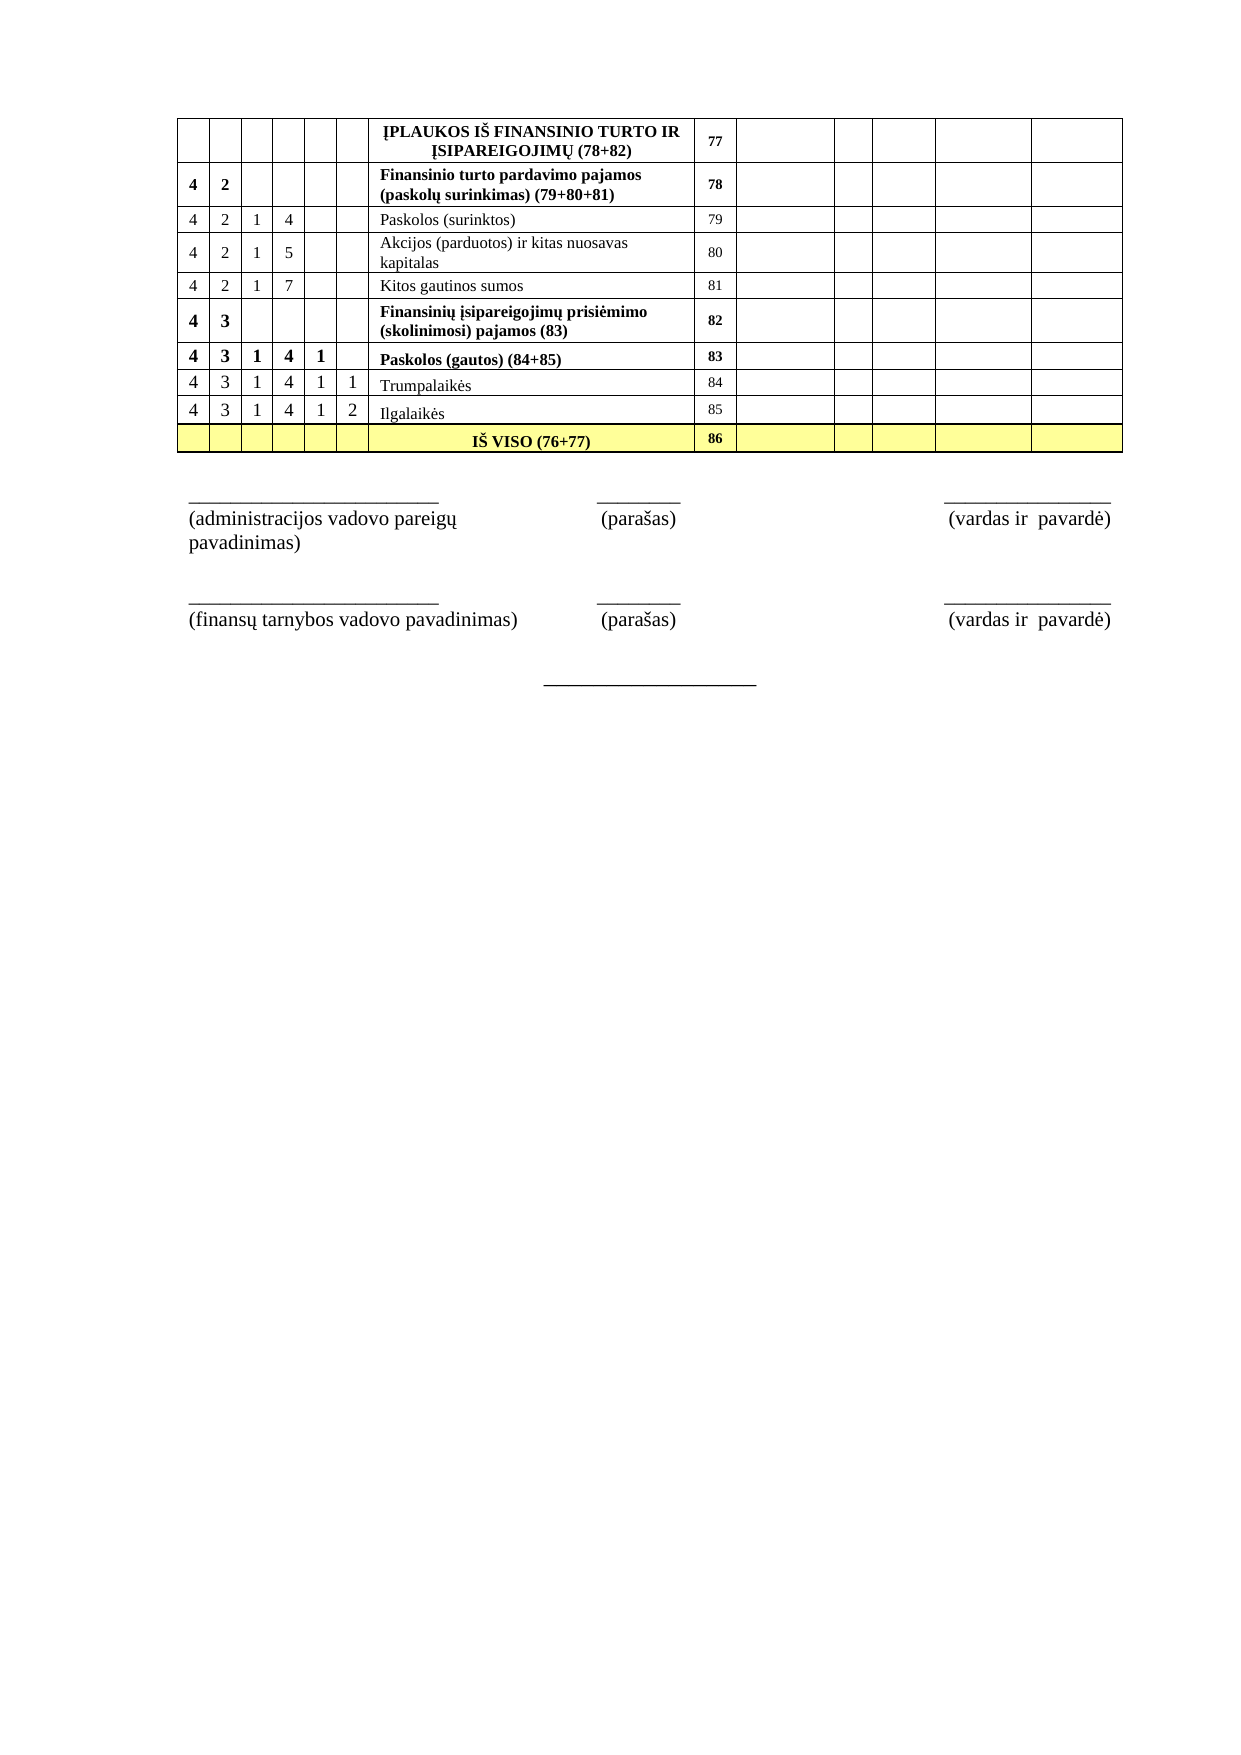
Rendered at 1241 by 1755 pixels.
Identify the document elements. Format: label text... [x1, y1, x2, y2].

table_cell Finansinių įsipareigojimų prisiėmimo (skolinimosi) pajamos (83) [369, 299, 694, 342]
table_cell [273, 299, 304, 342]
table_cell [1032, 207, 1122, 232]
table_cell [737, 343, 834, 368]
table_cell 2 [210, 233, 241, 272]
table_cell [273, 119, 304, 162]
table_cell [305, 207, 336, 232]
table_cell 4 [178, 343, 209, 368]
table_cell [305, 119, 336, 162]
table_cell [1032, 396, 1122, 423]
table_cell [737, 299, 834, 342]
table_cell 4 [178, 370, 209, 395]
table_cell 5 [273, 233, 304, 272]
table_cell 81 [695, 273, 736, 298]
table_header ________________________ (administracijos vadovo pareigų pavadinimas) [177, 482, 563, 554]
table_cell Trumpalaikės [369, 370, 694, 395]
table_cell 1 [242, 233, 272, 272]
table_cell [337, 163, 368, 206]
table_cell 77 [695, 119, 736, 162]
table_header ________ (parašas) [564, 583, 713, 631]
table_cell [1032, 425, 1122, 451]
table_cell [337, 273, 368, 298]
table_cell 1 [337, 370, 368, 395]
table_cell [737, 396, 834, 423]
table_cell 2 [337, 396, 368, 423]
table_cell [835, 119, 872, 162]
table_cell [936, 119, 1031, 162]
table_cell [835, 425, 872, 451]
table_cell [242, 299, 272, 342]
table_cell Finansinio turto pardavimo pajamos (paskolų surinkimas) (79+80+81) [369, 163, 694, 206]
table_cell [936, 370, 1031, 395]
table_cell [305, 425, 336, 451]
table_cell [1032, 119, 1122, 162]
table_cell 84 [695, 370, 736, 395]
table_cell 3 [210, 299, 241, 342]
table_cell 78 [695, 163, 736, 206]
table_header ________ (parašas) [564, 482, 713, 554]
table_cell 4 [273, 343, 304, 368]
table_cell [873, 233, 935, 272]
table_cell [1032, 299, 1122, 342]
table_cell [737, 425, 834, 451]
table_cell 1 [242, 273, 272, 298]
table_cell 82 [695, 299, 736, 342]
table_cell [305, 163, 336, 206]
table_cell [835, 370, 872, 395]
table_cell [873, 273, 935, 298]
table_cell [178, 425, 209, 451]
table_cell [337, 425, 368, 451]
table_cell 1 [305, 396, 336, 423]
table_cell [936, 163, 1031, 206]
table_cell [737, 370, 834, 395]
table_cell [337, 207, 368, 232]
table_cell [242, 119, 272, 162]
table_cell [737, 273, 834, 298]
table_cell [936, 343, 1031, 368]
table_cell [273, 163, 304, 206]
table_cell 3 [210, 343, 241, 368]
table_cell 4 [178, 396, 209, 423]
table_cell 1 [242, 207, 272, 232]
table_cell 4 [178, 207, 209, 232]
table_cell 7 [273, 273, 304, 298]
table_cell [1032, 163, 1122, 206]
table_cell [835, 163, 872, 206]
table_cell [835, 299, 872, 342]
table_cell [936, 207, 1031, 232]
table_cell [210, 119, 241, 162]
table_cell 1 [242, 343, 272, 368]
table_cell Ilgalaikės [369, 396, 694, 423]
table_cell 3 [210, 396, 241, 423]
table_cell 80 [695, 233, 736, 272]
table_cell 4 [178, 163, 209, 206]
table_cell [835, 273, 872, 298]
table_cell 2 [210, 163, 241, 206]
table_cell [873, 370, 935, 395]
table_cell [210, 425, 241, 451]
table_cell [337, 119, 368, 162]
table_cell [936, 299, 1031, 342]
table_cell [835, 233, 872, 272]
table_cell Paskolos (gautos) (84+85) [369, 343, 694, 368]
table_cell [835, 343, 872, 368]
table_cell [305, 299, 336, 342]
table_cell Kitos gautinos sumos [369, 273, 694, 298]
table_cell 83 [695, 343, 736, 368]
table_cell [737, 207, 834, 232]
table_header ________________________ (finansų tarnybos vadovo pavadinimas) [177, 583, 563, 631]
table_cell [936, 396, 1031, 423]
table_cell [1032, 273, 1122, 298]
table_header ________________ (vardas ir pavardė) [714, 583, 1122, 631]
table_cell [873, 299, 935, 342]
table_cell IŠ VISO (76+77) [369, 425, 694, 451]
table_cell ĮPLAUKOS IŠ FINANSINIO TURTO IR ĮSIPAREIGOJIMŲ (78+82) [369, 119, 694, 162]
table_cell [737, 163, 834, 206]
table_cell [873, 425, 935, 451]
table_cell [1032, 370, 1122, 395]
table_cell Paskolos (surinktos) [369, 207, 694, 232]
table_cell 79 [695, 207, 736, 232]
table_cell [873, 396, 935, 423]
table_cell [1032, 343, 1122, 368]
table_cell [337, 233, 368, 272]
table_cell 4 [273, 396, 304, 423]
text _________________ [177, 660, 1122, 689]
table_cell 85 [695, 396, 736, 423]
table_cell 4 [178, 299, 209, 342]
table_cell [305, 233, 336, 272]
table_cell [305, 273, 336, 298]
table_cell [936, 233, 1031, 272]
table_cell 86 [695, 425, 736, 451]
table_cell [242, 425, 272, 451]
table_cell [737, 119, 834, 162]
table_cell [178, 119, 209, 162]
table_cell 4 [273, 207, 304, 232]
table_cell [737, 233, 834, 272]
table_cell [1032, 233, 1122, 272]
table_cell [337, 299, 368, 342]
table_cell [242, 163, 272, 206]
table_cell [873, 119, 935, 162]
table_cell [273, 425, 304, 451]
table_cell [337, 343, 368, 368]
table_cell [936, 425, 1031, 451]
table_cell [873, 163, 935, 206]
table_cell 2 [210, 273, 241, 298]
table_cell 1 [242, 396, 272, 423]
table_cell 1 [242, 370, 272, 395]
table_cell 4 [273, 370, 304, 395]
table_header ________________ (vardas ir pavardė) [714, 482, 1122, 554]
table_cell [873, 207, 935, 232]
table_cell [835, 207, 872, 232]
table_cell 3 [210, 370, 241, 395]
table_cell [873, 343, 935, 368]
table_cell 4 [178, 233, 209, 272]
table_cell 2 [210, 207, 241, 232]
table_cell 1 [305, 343, 336, 368]
table_cell 4 [178, 273, 209, 298]
table_cell [835, 396, 872, 423]
table_cell 1 [305, 370, 336, 395]
table_cell Akcijos (parduotos) ir kitas nuosavas kapitalas [369, 233, 694, 272]
table_cell [936, 273, 1031, 298]
